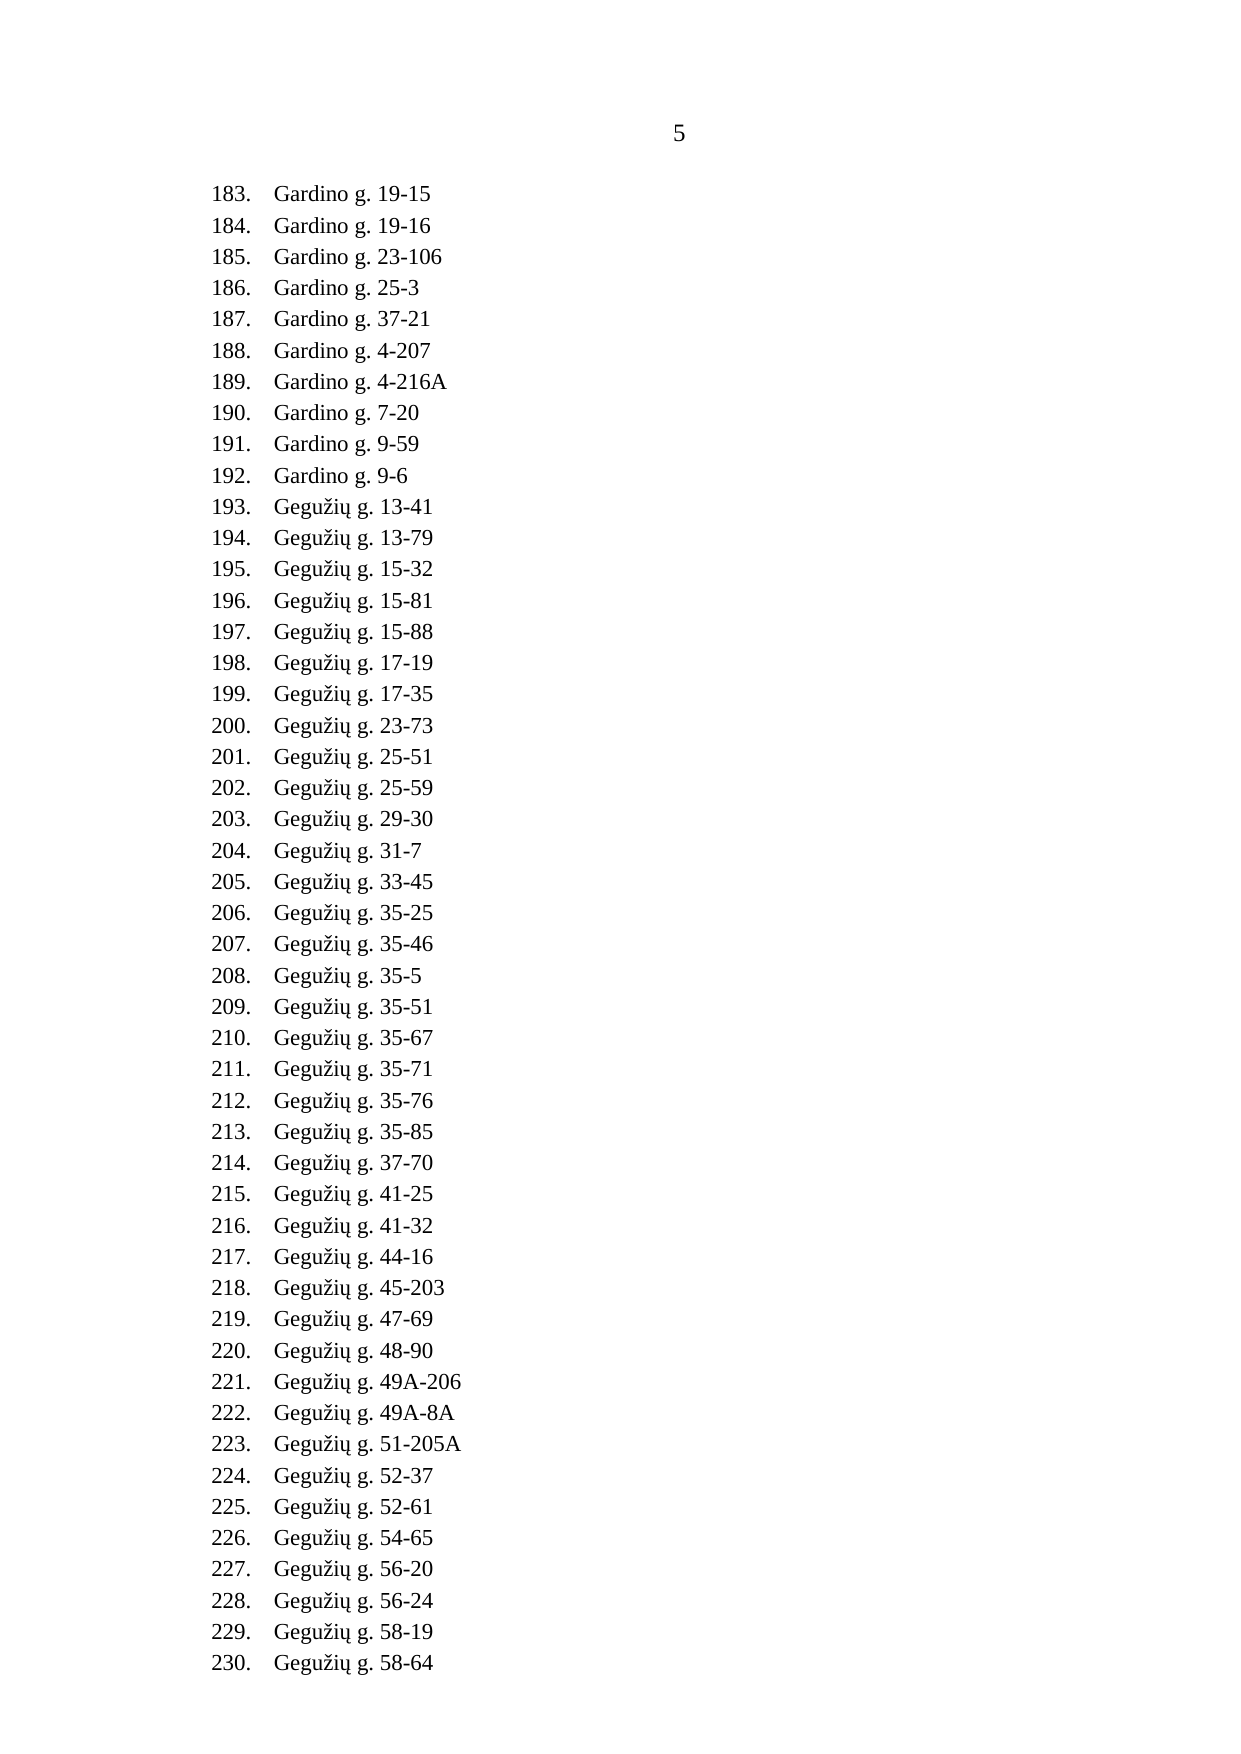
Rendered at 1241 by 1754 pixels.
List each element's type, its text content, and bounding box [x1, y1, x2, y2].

table_cell Gegužių g. 29-30 [262, 801, 753, 832]
table_cell 183. [200, 176, 262, 207]
table_cell Gegužių g. 56-24 [262, 1582, 753, 1613]
table_cell 218. [200, 1269, 262, 1301]
table_cell Gegužių g. 35-5 [262, 957, 753, 988]
table_cell Gegužių g. 35-67 [262, 1019, 753, 1051]
table_cell Gegužių g. 35-46 [262, 926, 753, 957]
table_cell 189. [200, 363, 262, 394]
table_cell Gegužių g. 15-88 [262, 613, 753, 644]
table_cell 228. [200, 1582, 262, 1613]
table_cell 212. [200, 1082, 262, 1113]
table_cell Gegužių g. 49A-8A [262, 1394, 753, 1426]
table_cell Gegužių g. 48-90 [262, 1332, 753, 1363]
table_cell 221. [200, 1363, 262, 1394]
table_header [765, 176, 1175, 1676]
table_cell Gegužių g. 54-65 [262, 1519, 753, 1551]
table_cell 230. [200, 1644, 262, 1676]
table_cell 184. [200, 207, 262, 238]
table_cell 187. [200, 301, 262, 332]
table_cell 222. [200, 1394, 262, 1426]
table_cell Gardino g. 19-16 [262, 207, 753, 238]
table_cell 226. [200, 1519, 262, 1551]
table_cell Gegužių g. 49A-206 [262, 1363, 753, 1394]
table_cell Gardino g. 7-20 [262, 394, 753, 426]
table_cell 227. [200, 1551, 262, 1582]
table_cell 204. [200, 832, 262, 863]
table_cell Gardino g. 4-216A [262, 363, 753, 394]
table_cell 208. [200, 957, 262, 988]
table_cell 186. [200, 269, 262, 301]
table_cell 210. [200, 1019, 262, 1051]
table_cell Gegužių g. 58-64 [262, 1644, 753, 1676]
table_cell Gardino g. 9-59 [262, 426, 753, 457]
table_cell 223. [200, 1426, 262, 1457]
table_cell Gegužių g. 45-203 [262, 1269, 753, 1301]
table_cell 196. [200, 582, 262, 613]
table_cell Gegužių g. 35-76 [262, 1082, 753, 1113]
table_cell Gegužių g. 25-59 [262, 769, 753, 801]
table_cell Gegužių g. 35-25 [262, 894, 753, 926]
table_cell Gegužių g. 47-69 [262, 1301, 753, 1332]
table_cell Gegužių g. 31-7 [262, 832, 753, 863]
table_cell Gegužių g. 35-51 [262, 988, 753, 1019]
table_cell Gegužių g. 44-16 [262, 1238, 753, 1269]
table_cell Gegužių g. 15-81 [262, 582, 753, 613]
table_header [753, 176, 765, 1676]
table_cell Gegužių g. 51-205A [262, 1426, 753, 1457]
table_cell 214. [200, 1144, 262, 1176]
table_cell 225. [200, 1488, 262, 1519]
table_cell 194. [200, 519, 262, 551]
table_cell Gegužių g. 13-79 [262, 519, 753, 551]
table_cell Gegužių g. 52-37 [262, 1457, 753, 1488]
table_cell Gardino g. 19-15 [262, 176, 753, 207]
table_cell 203. [200, 801, 262, 832]
table_cell Gegužių g. 17-19 [262, 644, 753, 676]
table_cell Gegužių g. 41-32 [262, 1207, 753, 1238]
table_cell Gegužių g. 52-61 [262, 1488, 753, 1519]
table_cell Gegužių g. 25-51 [262, 738, 753, 769]
table_cell 185. [200, 238, 262, 269]
table_cell 188. [200, 332, 262, 363]
table_cell 200. [200, 707, 262, 738]
table_cell 191. [200, 426, 262, 457]
table_cell 207. [200, 926, 262, 957]
table_cell Gardino g. 4-207 [262, 332, 753, 363]
table_cell 215. [200, 1176, 262, 1207]
table_cell Gegužių g. 35-71 [262, 1051, 753, 1082]
table_cell Gegužių g. 15-32 [262, 551, 753, 582]
table_cell Gardino g. 25-3 [262, 269, 753, 301]
table_cell Gegužių g. 37-70 [262, 1144, 753, 1176]
table_cell Gegužių g. 23-73 [262, 707, 753, 738]
table_cell Gegužių g. 41-25 [262, 1176, 753, 1207]
table_cell 202. [200, 769, 262, 801]
table_cell 217. [200, 1238, 262, 1269]
table_cell 195. [200, 551, 262, 582]
table_cell 211. [200, 1051, 262, 1082]
table_cell 220. [200, 1332, 262, 1363]
table_cell Gegužių g. 17-35 [262, 676, 753, 707]
table_cell 209. [200, 988, 262, 1019]
table_cell Gardino g. 37-21 [262, 301, 753, 332]
table_cell 201. [200, 738, 262, 769]
table_cell Gegužių g. 13-41 [262, 488, 753, 519]
table_cell Gardino g. 9-6 [262, 457, 753, 488]
table_cell Gegužių g. 56-20 [262, 1551, 753, 1582]
table_header [189, 176, 200, 1676]
table_cell 197. [200, 613, 262, 644]
table_cell 205. [200, 863, 262, 894]
table_cell 192. [200, 457, 262, 488]
table_cell Gegužių g. 33-45 [262, 863, 753, 894]
table_cell Gegužių g. 58-19 [262, 1613, 753, 1644]
table_cell 224. [200, 1457, 262, 1488]
table_cell Gegužių g. 35-85 [262, 1113, 753, 1144]
table_cell 213. [200, 1113, 262, 1144]
table_cell 190. [200, 394, 262, 426]
table_cell 198. [200, 644, 262, 676]
table_cell 199. [200, 676, 262, 707]
table_cell 216. [200, 1207, 262, 1238]
table_cell 206. [200, 894, 262, 926]
table_cell 219. [200, 1301, 262, 1332]
table_cell Gardino g. 23-106 [262, 238, 753, 269]
table_cell 193. [200, 488, 262, 519]
table_cell 229. [200, 1613, 262, 1644]
